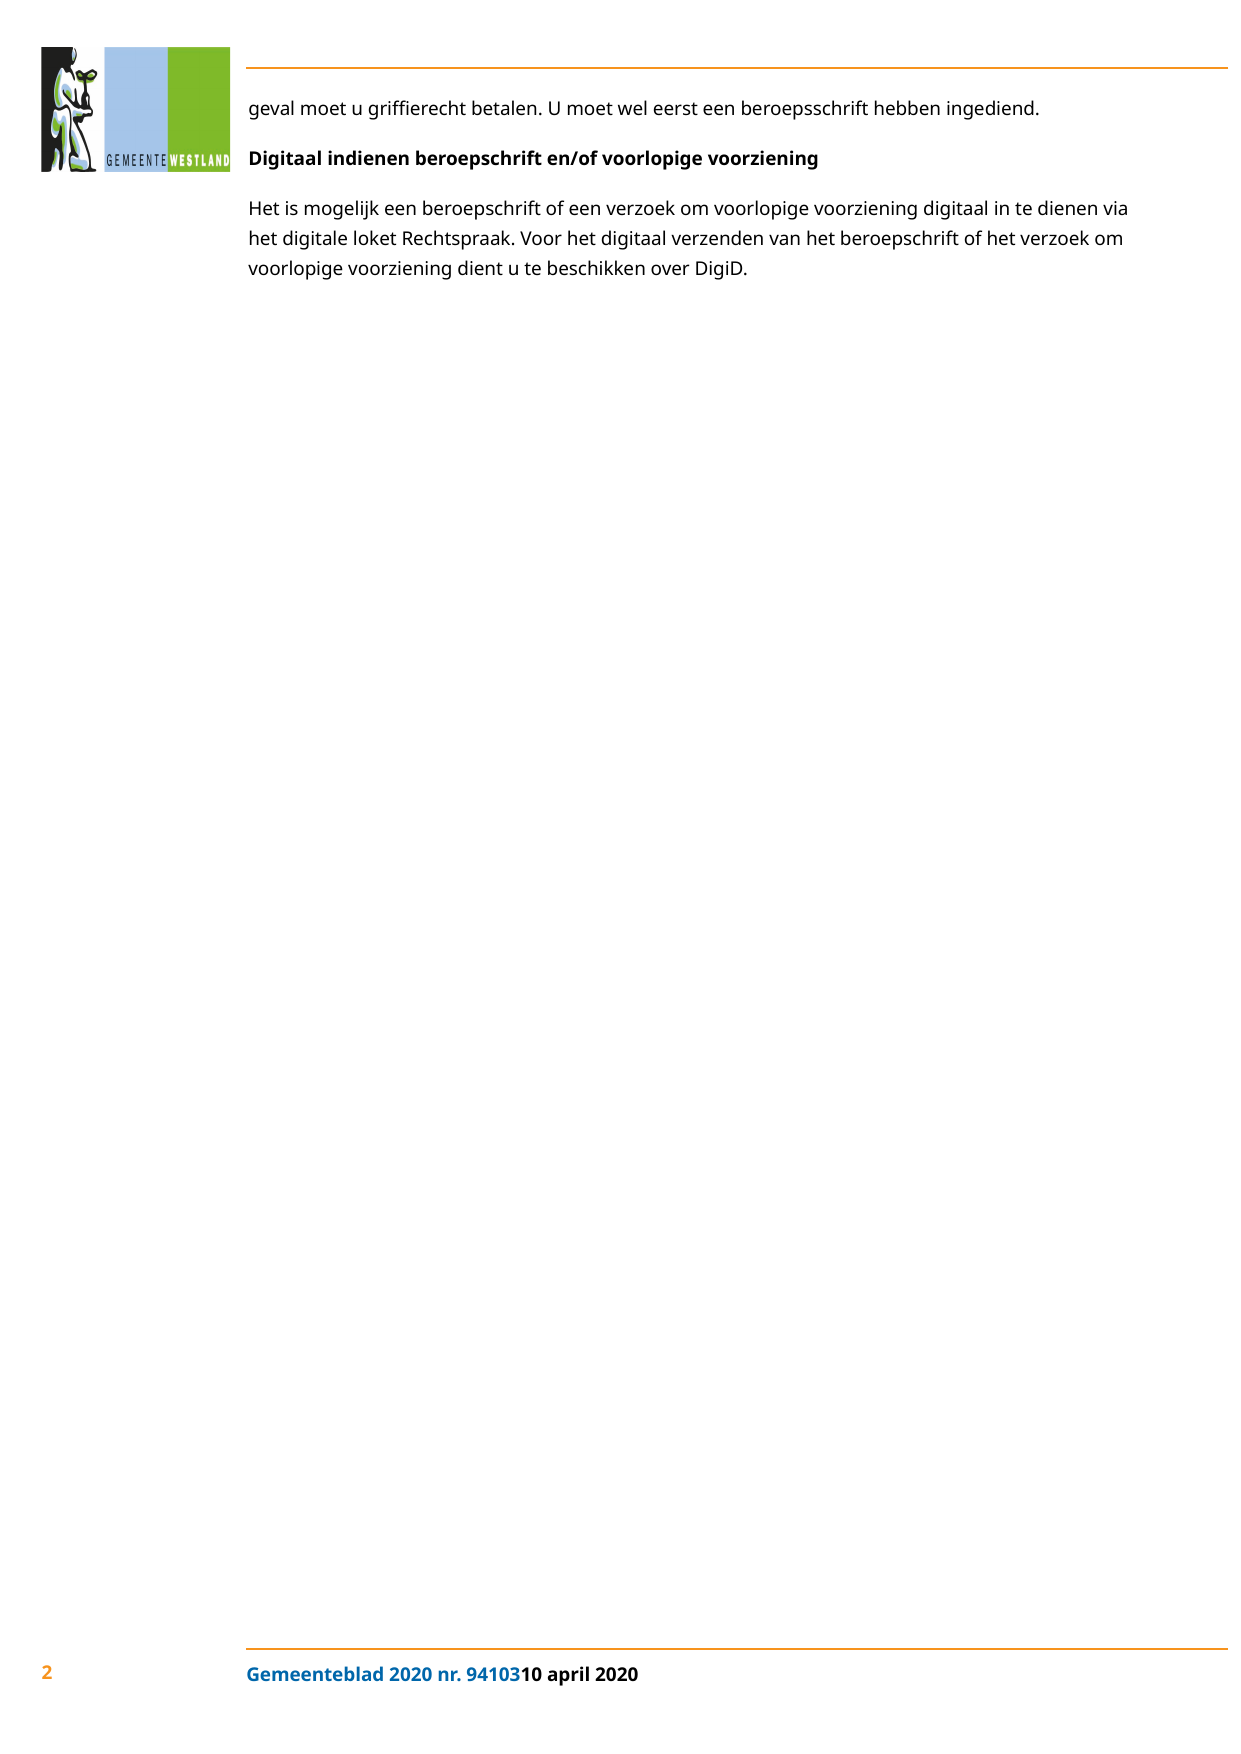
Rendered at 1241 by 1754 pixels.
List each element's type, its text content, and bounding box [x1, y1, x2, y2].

text Het is mogelijk een beroepschrift of een verzoek om voorlopige voorziening digitaal in te dienen via het digitale loket Rechtspraak. Voor het digitaal verzenden van het beroepschrift of het verzoek om voorlopige voorziening dient u te beschikken over DigiD. [248, 196, 1152, 281]
text Digitaal indienen beroepschrift en/of voorlopige voorziening [248, 145, 1152, 171]
text geval moet u griffierecht betalen. U moet wel eerst een beroepsschrift hebben ingediend. [248, 95, 1152, 121]
picture [41, 47, 231, 172]
